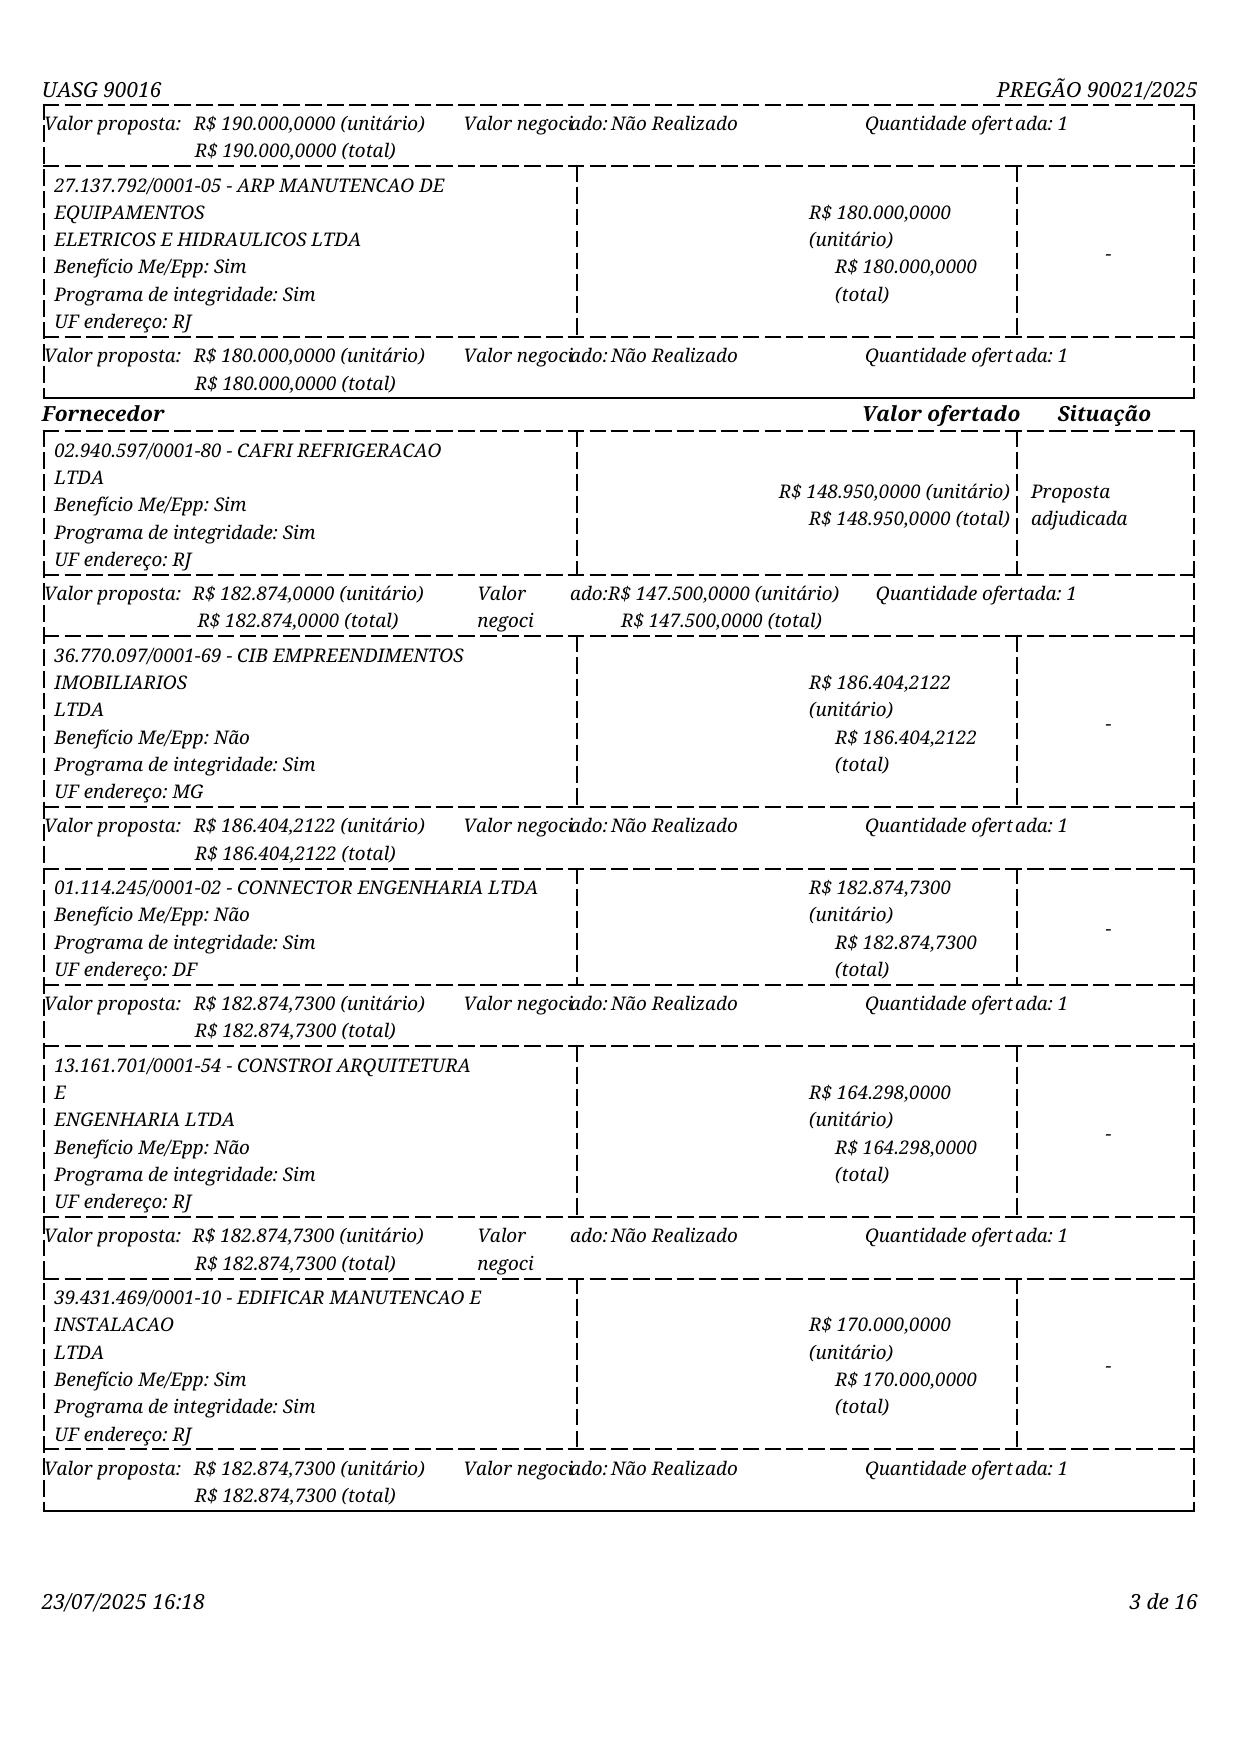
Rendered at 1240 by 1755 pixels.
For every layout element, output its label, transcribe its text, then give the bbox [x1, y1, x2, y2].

table_cell Valor proposta: R$ 182.874,7300 (unitário) Valor negoci R$ 182.874,7300 (total) [44, 984, 577, 1045]
table_cell Valor proposta: R$ 182.874,7300 (unitário) Valor negoci R$ 182.874,7300 (total) [44, 1448, 577, 1510]
table_cell [1101, 806, 1194, 867]
table_cell ado: Não Realizado [577, 806, 809, 867]
table_cell R$ 170.000,0000 (unitário) R$ 170.000,0000 (total) [809, 1278, 1017, 1448]
table_cell [577, 635, 809, 806]
table_cell R$ 164.298,0000 (unitário) R$ 164.298,0000 (total) [809, 1045, 1017, 1216]
table_cell [577, 1278, 809, 1448]
table_cell [577, 868, 809, 983]
table_cell [1101, 336, 1194, 397]
table_cell Valor proposta: R$ 186.404,2122 (unitário) Valor negoci R$ 186.404,2122 (total) [44, 806, 577, 867]
table_cell ada: 1 [1017, 1216, 1101, 1277]
table_cell ado: Não Realizado [577, 1216, 809, 1277]
table_cell [1101, 1448, 1194, 1510]
table_header [477, 430, 577, 573]
table_cell [1017, 1278, 1101, 1448]
table_cell Quantidade ofert [809, 1216, 1017, 1277]
table_cell [1017, 165, 1101, 336]
table_cell Valor proposta: R$ 182.874,7300 (unitário) R$ 182.874,7300 (total) [44, 1216, 477, 1277]
table_cell [577, 1045, 809, 1216]
table_cell - [1101, 1045, 1194, 1216]
table_cell ado: Não Realizado [577, 336, 809, 397]
table_cell Valor negoci [477, 574, 577, 635]
table_cell [577, 165, 809, 336]
table_cell Quantidade ofert [809, 806, 1017, 867]
table_cell [1101, 984, 1194, 1045]
text Fornecedor Valor ofertado Situação [42, 399, 1200, 428]
table_cell [1017, 868, 1101, 983]
table_cell - [1101, 165, 1194, 336]
table_cell - [1101, 868, 1194, 983]
table_cell [1101, 1216, 1194, 1277]
table_cell 27.137.792/0001-05 - ARP MANUTENCAO DE EQUIPAMENTOS ELETRICOS E HIDRAULICOS LTDA Benefício Me/Epp: Sim Programa de integridade: Sim UF endereço: RJ [44, 165, 577, 336]
table_cell Quantidade ofert [809, 984, 1017, 1045]
table_cell ado: Não Realizado [577, 104, 809, 165]
table_cell ada: 1 [1017, 104, 1101, 165]
table_cell - [1101, 1278, 1194, 1448]
table_header 02.940.597/0001-80 - CAFRI REFRIGERACAO LTDA Benefício Me/Epp: Sim Programa de integridade: Sim UF endereço: RJ [44, 430, 477, 573]
table_header Proposta adjudicada [1017, 430, 1194, 573]
table_cell R$ 186.404,2122 (unitário) R$ 186.404,2122 (total) [809, 635, 1017, 806]
table_cell ada: 1 [1017, 336, 1101, 397]
table_cell ado: Não Realizado [577, 1448, 809, 1510]
table_cell [477, 1045, 577, 1216]
table_cell 01.114.245/0001-02 - CONNECTOR ENGENHARIA LTDA Benefício Me/Epp: Não Programa de integridade: Sim UF endereço: DF [44, 868, 577, 983]
table_cell 36.770.097/0001-69 - CIB EMPREENDIMENTOS IMOBILIARIOS LTDA Benefício Me/Epp: Não Programa de integridade: Sim UF endereço: MG [44, 635, 577, 806]
table_cell Valor negoci [477, 1216, 577, 1277]
table_cell - [1101, 635, 1194, 806]
table_cell ada: 1 [1017, 1448, 1101, 1510]
table_cell 39.431.469/0001-10 - EDIFICAR MANUTENCAO E INSTALACAO LTDA Benefício Me/Epp: Sim Programa de integridade: Sim UF endereço: RJ [44, 1278, 577, 1448]
table_cell ado: Não Realizado [577, 984, 809, 1045]
table_cell ado: R$ 147.500,0000 (unitário) Quantidade ofertada: 1 R$ 147.500,0000 (total) [577, 574, 1194, 635]
table_cell [1101, 104, 1194, 165]
table_cell ada: 1 [1017, 984, 1101, 1045]
table_cell Valor proposta: R$ 190.000,0000 (unitário) Valor negoci R$ 190.000,0000 (total) [44, 104, 577, 165]
table_cell Valor proposta: R$ 182.874,0000 (unitário) R$ 182.874,0000 (total) [44, 574, 477, 635]
table_header R$ 148.950,0000 (unitário) R$ 148.950,0000 (total) [577, 430, 1017, 573]
table_cell Valor proposta: R$ 180.000,0000 (unitário) Valor negoci R$ 180.000,0000 (total) [44, 336, 577, 397]
table_cell [1017, 635, 1101, 806]
table_cell 13.161.701/0001-54 - CONSTROI ARQUITETURA E ENGENHARIA LTDA Benefício Me/Epp: Não Programa de integridade: Sim UF endereço: RJ [44, 1045, 477, 1216]
table_cell R$ 182.874,7300 (unitário) R$ 182.874,7300 (total) [809, 868, 1017, 983]
table_cell ada: 1 [1017, 806, 1101, 867]
table_cell Quantidade ofert [809, 1448, 1017, 1510]
table_cell R$ 180.000,0000 (unitário) R$ 180.000,0000 (total) [809, 165, 1017, 336]
table_cell Quantidade ofert [809, 336, 1017, 397]
table_cell [1017, 1045, 1101, 1216]
table_cell Quantidade ofert [809, 104, 1017, 165]
